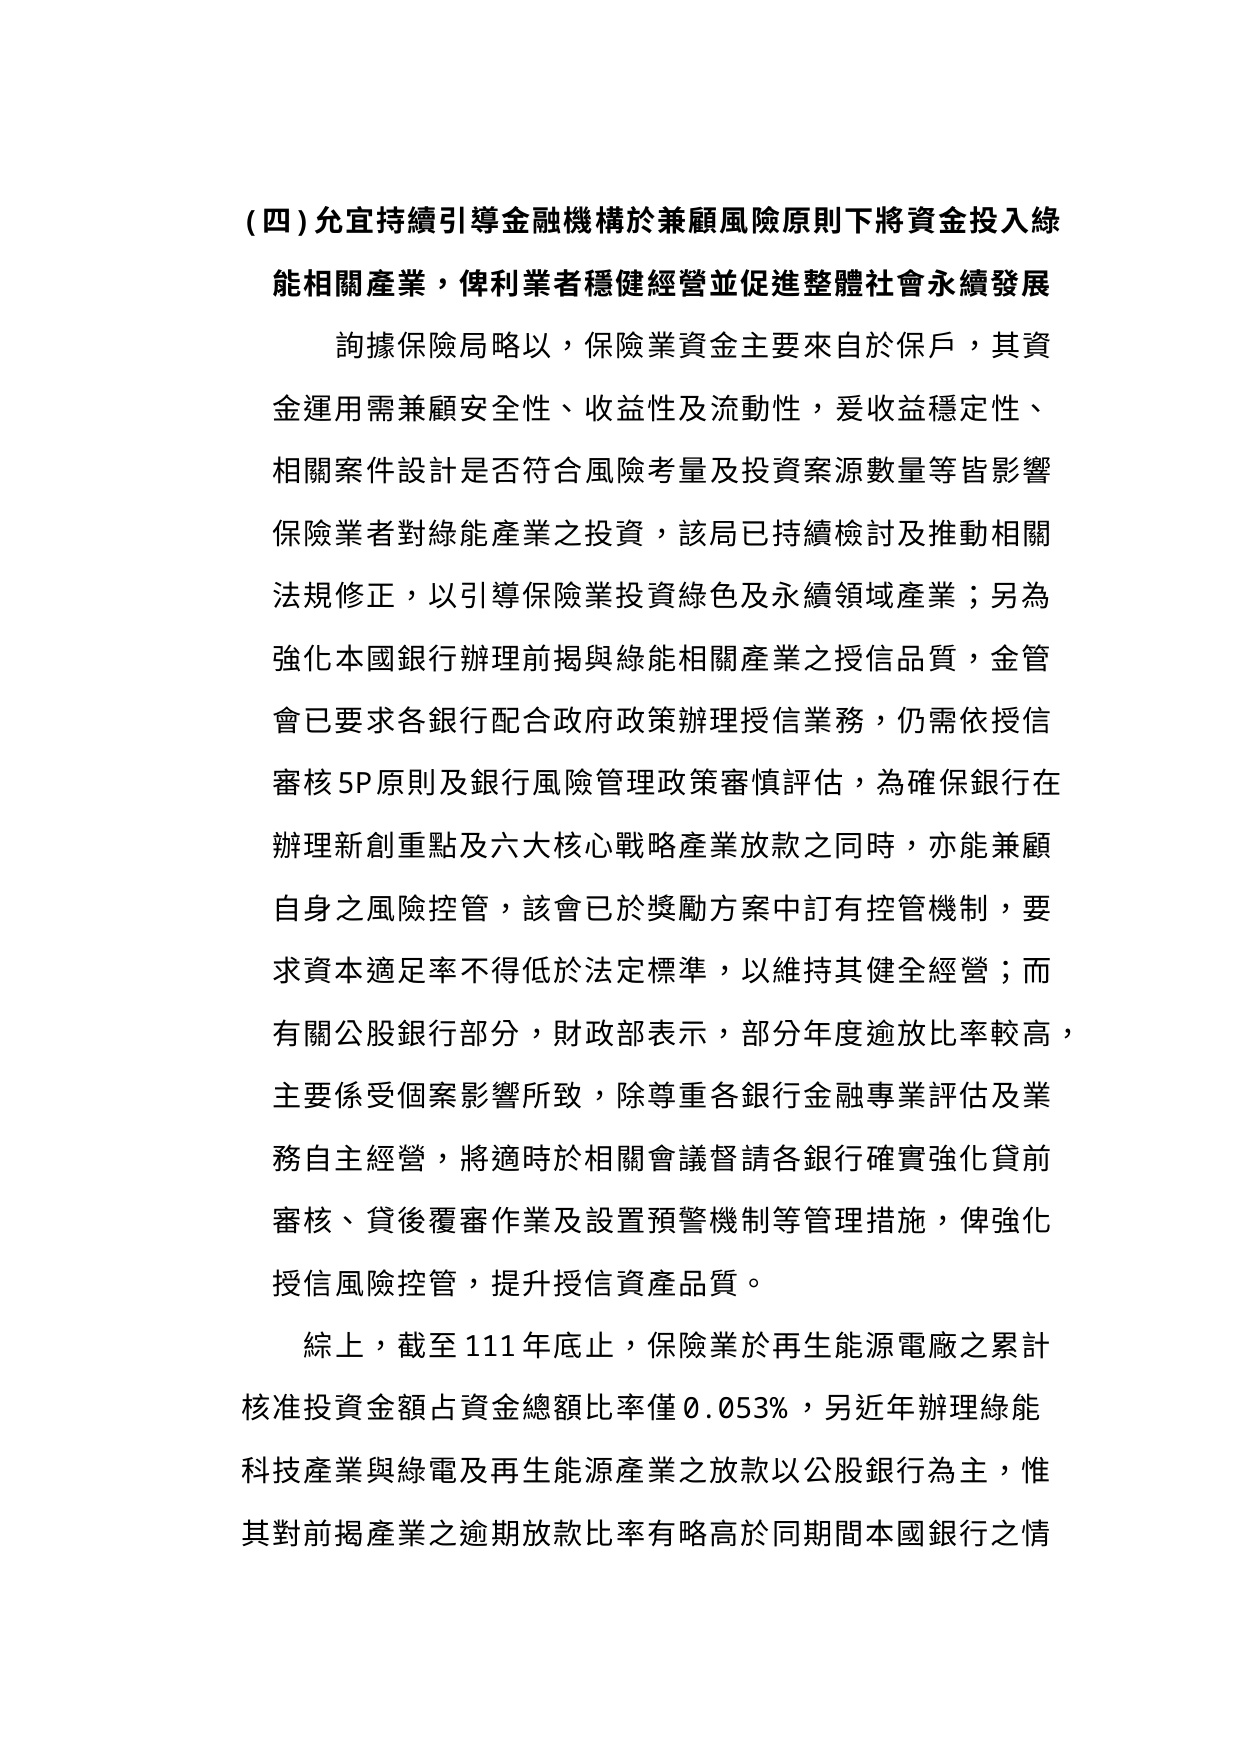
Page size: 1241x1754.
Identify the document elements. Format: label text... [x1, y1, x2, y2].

text (四)允宜持續引導金融機構於兼顧風險原則下將資金投入綠能相關產業，俾利業者穩健經營並促進整體社會永續發展 [236, 177, 1063, 302]
text 綜上，截至111年底止，保險業於再生能源電廠之累計核准投資金額占資金總額比率僅0.053%，另近年辦理綠能科技產業與綠電及再生能源產業之放款以公股銀行為主，惟其對前揭產業之逾期放款比率有略高於同期間本國銀行之情 [236, 1302, 1063, 1552]
text 詢據保險局略以，保險業資金主要來自於保戶，其資金運用需兼顧安全性、收益性及流動性，爰收益穩定性、相關案件設計是否符合風險考量及投資案源數量等皆影響保險業者對綠能產業之投資，該局已持續檢討及推動相關法規修正，以引導保險業投資綠色及永續領域產業；另為強化本國銀行辦理前揭與綠能相關產業之授信品質，金管會已要求各銀行配合政府政策辦理授信業務，仍需依授信審核5P原則及銀行風險管理政策審慎評估，為確保銀行在辦理新創重點及六大核心戰略產業放款之同時，亦能兼顧自身之風險控管，該會已於獎勵方案中訂有控管機制，要求資本適足率不得低於法定標準，以維持其健全經營；而有關公股銀行部分，財政部表示，部分年度逾放比率較高，主要係受個案影響所致，除尊重各銀行金融專業評估及業務自主經營，將適時於相關會議督請各銀行確實強化貸前審核、貸後覆審作業及設置預警機制等管理措施，俾強化授信風險控管，提升授信資產品質。 [266, 302, 1063, 1302]
